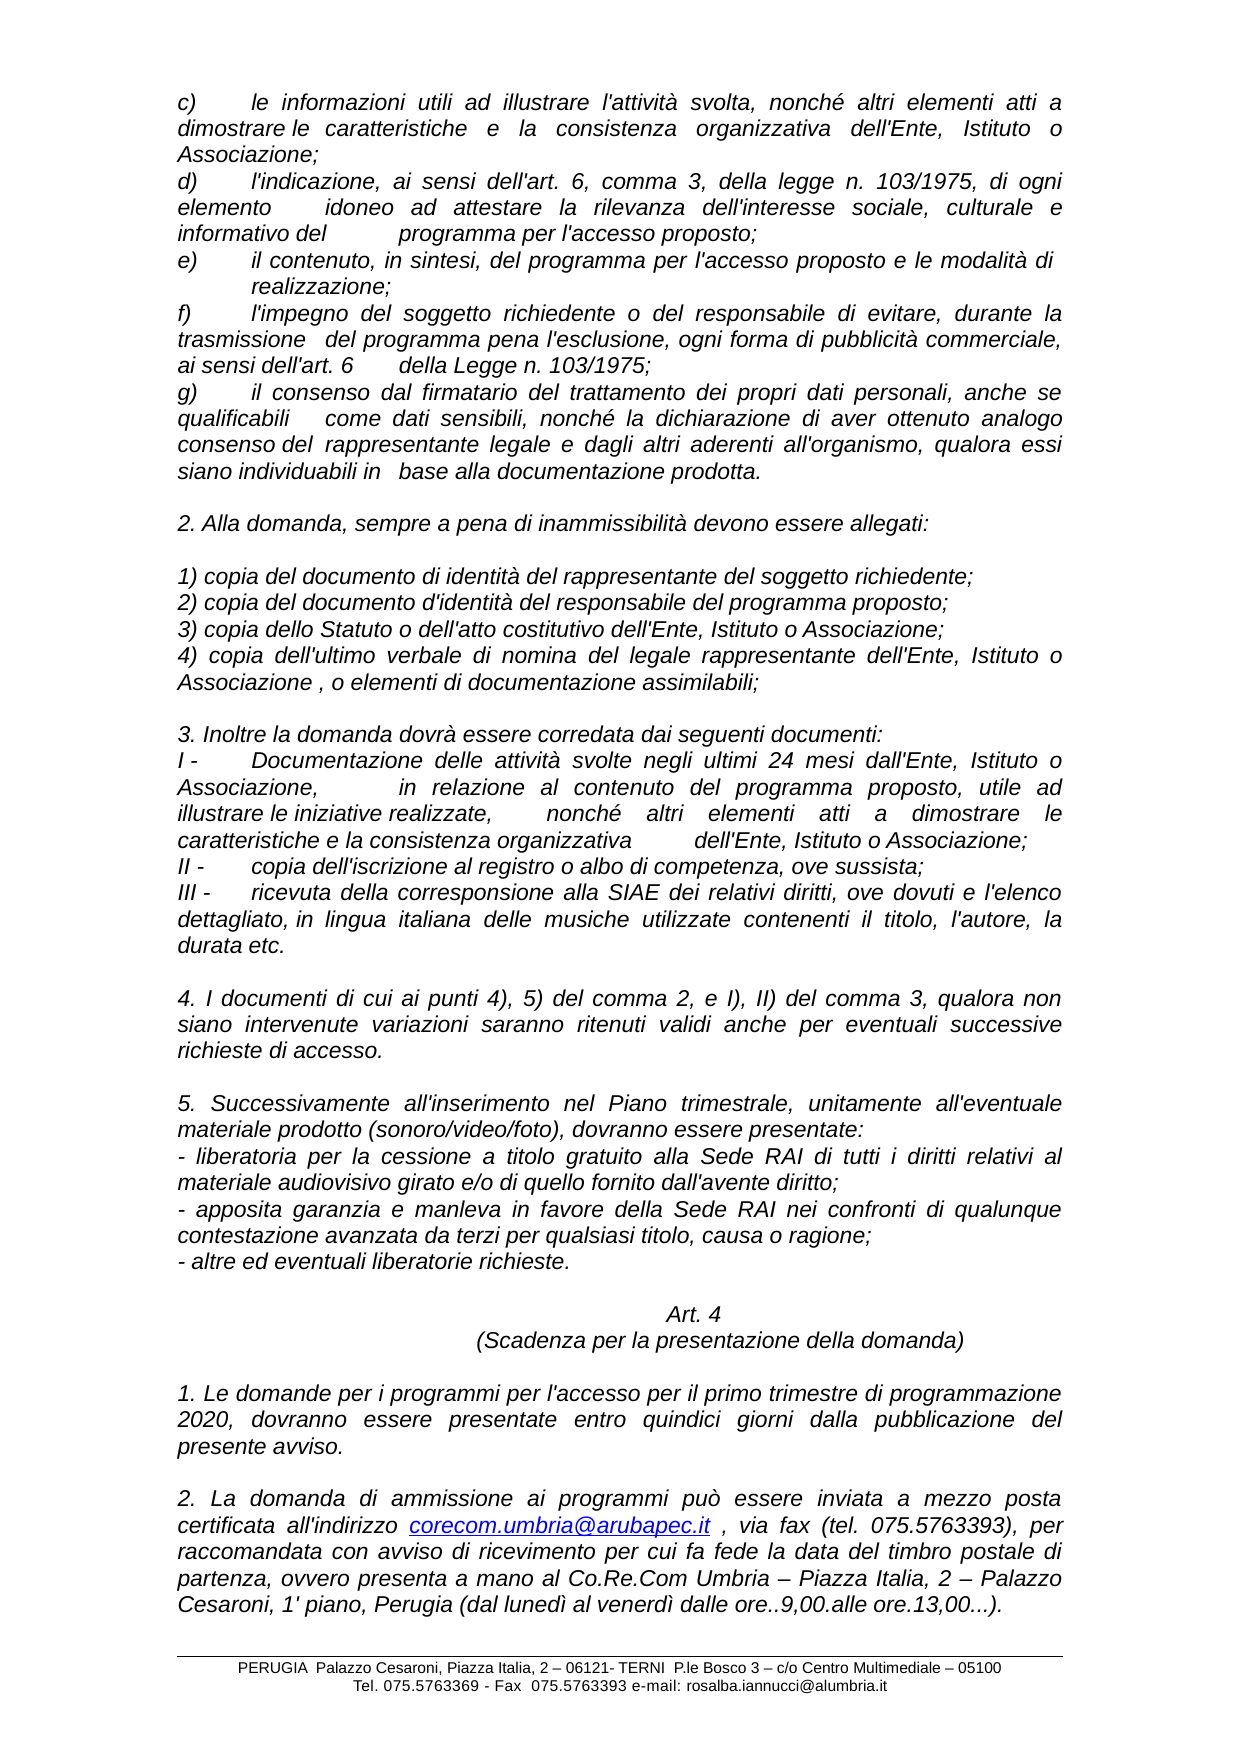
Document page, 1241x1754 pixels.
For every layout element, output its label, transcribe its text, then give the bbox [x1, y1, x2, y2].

text - altre ed eventuali liberatorie richieste. [177, 1248, 1063, 1274]
text d) l'indicazione, ai sensi dell'art. 6, comma 3, della legge n. 103/1975, di ogni elemento idoneo ad attestare la rilevanza dell'interesse sociale, culturale e informativo del programma per l'accesso proposto; [177, 168, 1063, 247]
text e) il contenuto, in sintesi, del programma per l'accesso proposto e le modalità di realizzazione; [177, 247, 1063, 299]
text c) le informazioni utili ad illustrare l'attività svolta, nonché altri elementi atti a dimostrare le caratteristiche e la consistenza organizzativa dell'Ente, Istituto o Associazione; [177, 89, 1063, 168]
text I - Documentazione delle attività svolte negli ultimi 24 mesi dall'Ente, Istituto o Associazione, in relazione al contenuto del programma proposto, utile ad illustrare le iniziative realizzate, nonché altri elementi atti a dimostrare le caratteristiche e la consistenza organizzativa dell'Ente, Istituto o Associazione; [177, 747, 1063, 853]
text f) l'impegno del soggetto richiedente o del responsabile di evitare, durante la trasmissione del programma pena l'esclusione, ogni forma di pubblicità commerciale, ai sensi dell'art. 6 della Legge n. 103/1975; [177, 299, 1063, 378]
text 4) copia dell'ultimo verbale di nomina del legale rappresentante dell'Ente, Istituto o Associazione , o elementi di documentazione assimilabili; [177, 642, 1063, 695]
text - apposita garanzia e manleva in favore della Sede RAI nei confronti di qualunque contestazione avanzata da terzi per qualsiasi titolo, causa o ragione; [177, 1196, 1063, 1248]
text 1) copia del documento di identità del rappresentante del soggetto richiedente; [177, 563, 1063, 589]
text 3) copia dello Statuto o dell'atto costitutivo dell'Ente, Istituto o Associazione; [177, 616, 1063, 642]
text 2. Alla domanda, sempre a pena di inammissibilità devono essere allegati: [177, 510, 1063, 537]
text - liberatoria per la cessione a titolo gratuito alla Sede RAI di tutti i diritti relativi al materiale audiovisivo girato e/o di quello fornito dall'avente diritto; [177, 1143, 1063, 1196]
text (Scadenza per la presentazione della domanda) [177, 1327, 1063, 1354]
text 1. Le domande per i programmi per l'accesso per il primo trimestre di programmazione 2020, dovranno essere presentate entro quindici giorni dalla pubblicazione del presente avviso. [177, 1380, 1063, 1459]
text 3. Inoltre la domanda dovrà essere corredata dai seguenti documenti: [177, 721, 1063, 747]
text 2) copia del documento d'identità del responsabile del programma proposto; [177, 589, 1063, 616]
text 5. Successivamente all'inserimento nel Piano trimestrale, unitamente all'eventuale materiale prodotto (sonoro/video/foto), dovranno essere presentate: [177, 1090, 1063, 1143]
text III - ricevuta della corresponsione alla SIAE dei relativi diritti, ove dovuti e l'elenco dettagliato, in lingua italiana delle musiche utilizzate contenenti il titolo, l'autore, la durata etc. [177, 879, 1063, 958]
text g) il consenso dal firmatario del trattamento dei propri dati personali, anche se qualificabili come dati sensibili, nonché la dichiarazione di aver ottenuto analogo consenso del rappresentante legale e dagli altri aderenti all'organismo, qualora essi siano individuabili in base alla documentazione prodotta. [177, 378, 1063, 484]
text 4. I documenti di cui ai punti 4), 5) del comma 2, e I), II) del comma 3, qualora non siano intervenute variazioni saranno ritenuti validi anche per eventuali successive richieste di accesso. [177, 985, 1063, 1064]
text II - copia dell'iscrizione al registro o albo di competenza, ove sussista; [177, 853, 1063, 879]
text 2. La domanda di ammissione ai programmi può essere inviata a mezzo posta certificata all'indirizzo corecom.umbria@arubapec.it , via fax (tel. 075.5763393), per raccomandata con avviso di ricevimento per cui fa fede la data del timbro postale di partenza, ovvero presenta a mano al Co.Re.Com Umbria – Piazza Italia, 2 – Palazzo Cesaroni, 1' piano, Perugia (dal lunedì al venerdì dalle ore..9,00.alle ore.13,00...). [177, 1485, 1063, 1617]
text Art. 4 [177, 1301, 1063, 1327]
